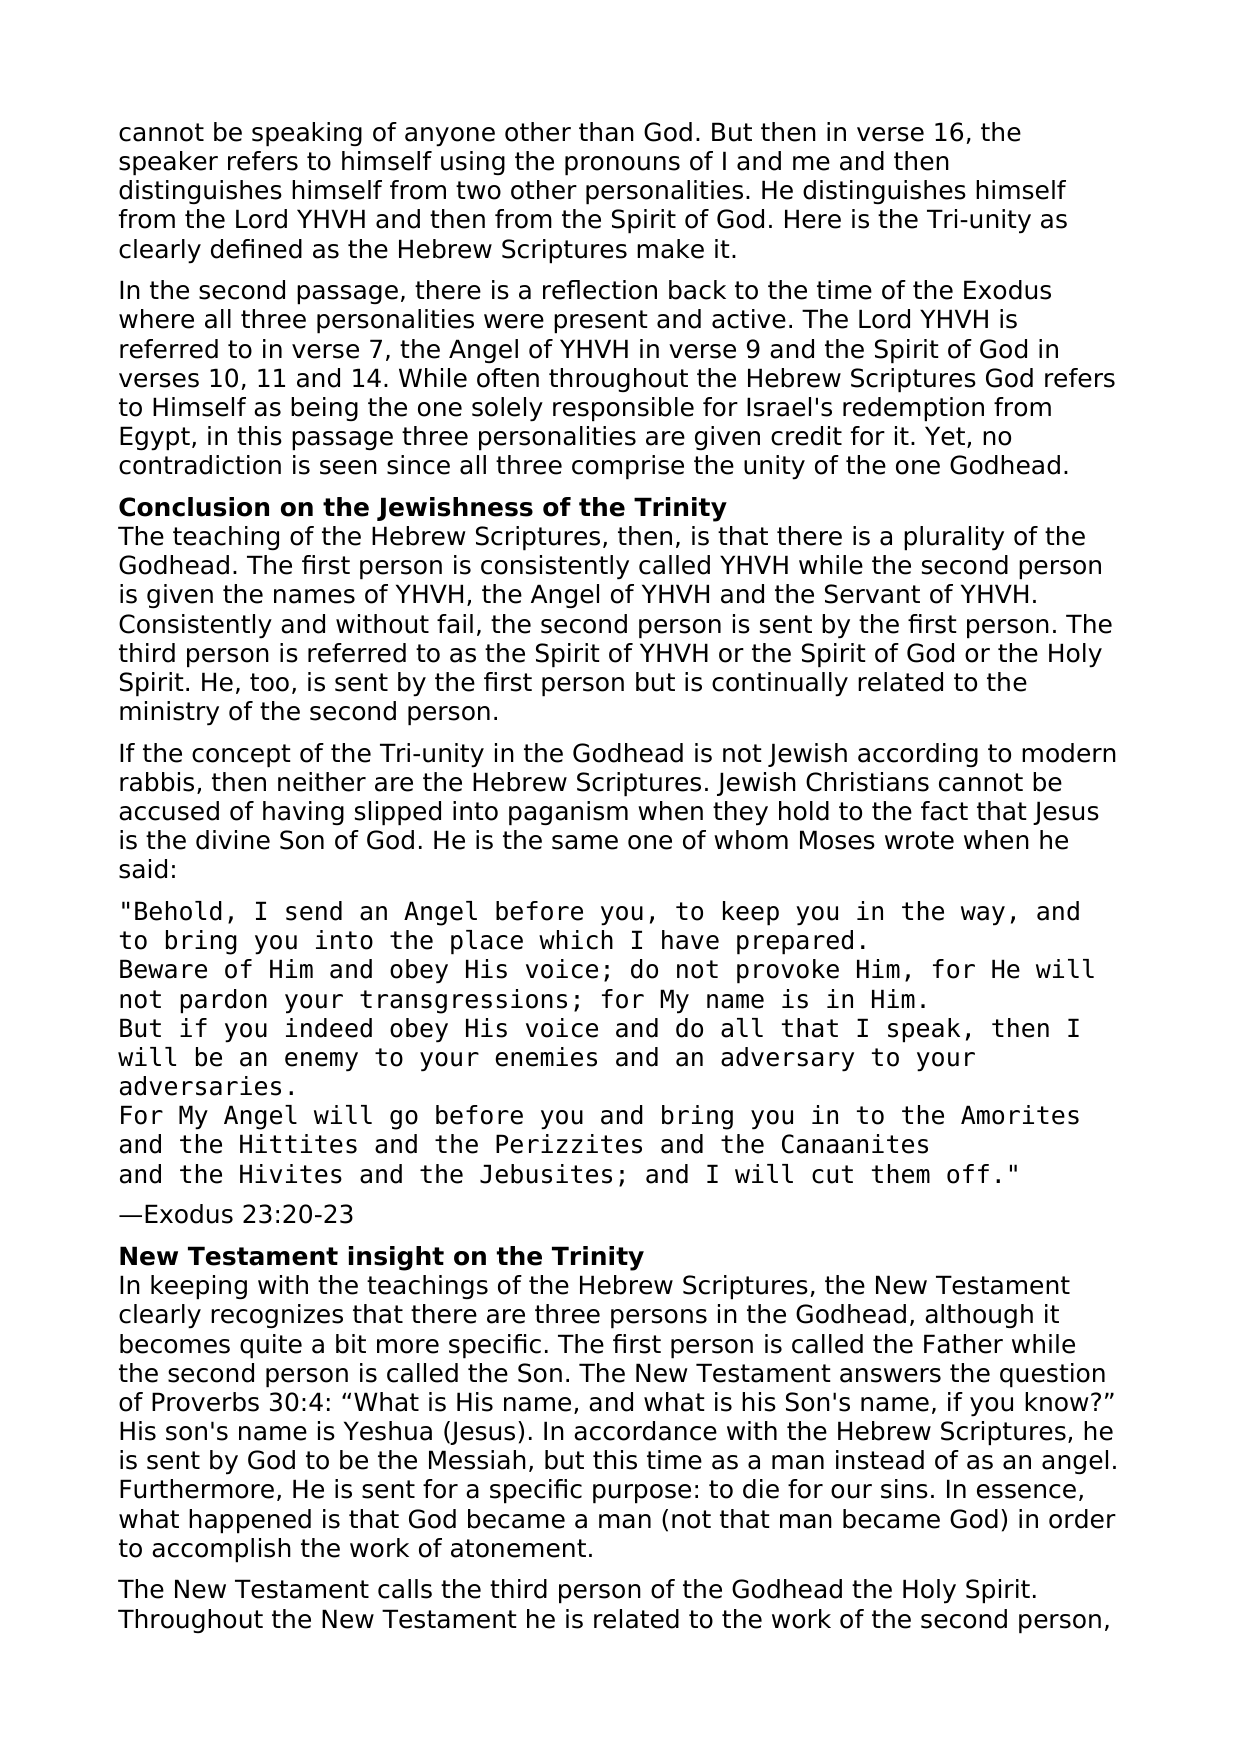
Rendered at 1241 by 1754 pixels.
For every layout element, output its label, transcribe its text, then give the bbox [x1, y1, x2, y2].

text Conclusion on the Jewishness of the Trinity The teaching of the Hebrew Scriptures, then, is that there is a plurality of the Godhead. The first person is consistently called YHVH while the second person is given the names of YHVH, the Angel of YHVH and the Servant of YHVH. Consistently and without fail, the second person is sent by the first person. The third person is referred to as the Spirit of YHVH or the Spirit of God or the Holy Spirit. He, too, is sent by the first person but is continually related to the ministry of the second person. [118, 493, 1122, 726]
text If the concept of the Tri-unity in the Godhead is not Jewish according to modern rabbis, then neither are the Hebrew Scriptures. Jewish Christians cannot be accused of having slipped into paganism when they hold to the fact that Jesus is the divine Son of God. He is the same one of whom Moses wrote when he said: [118, 739, 1122, 885]
text cannot be speaking of anyone other than God. But then in verse 16, the speaker refers to himself using the pronouns of I and me and then distinguishes himself from two other personalities. He distinguishes himself from the Lord YHVH and then from the Spirit of God. Here is the Tri-unity as clearly defined as the Hebrew Scriptures make it. [118, 118, 1122, 264]
text The New Testament calls the third person of the Godhead the Holy Spirit. Throughout the New Testament he is related to the work of the second person, [118, 1576, 1122, 1634]
text "Behold, I send an Angel before you, to keep you in the way, and to bring you into the place which I have prepared. Beware of Him and obey His voice; do not provoke Him, for He will not pardon your transgressions; for My name is in Him. But if you indeed obey His voice and do all that I speak, then I will be an enemy to your enemies and an adversary to your adversaries. For My Angel will go before you and bring you in to the Amorites and the Hittites and the Perizzites and the Canaanites and the Hivites and the Jebusites; and I will cut them off." [118, 897, 1122, 1189]
text In the second passage, there is a reflection back to the time of the Exodus where all three personalities were present and active. The Lord YHVH is referred to in verse 7, the Angel of YHVH in verse 9 and the Spirit of God in verses 10, 11 and 14. While often throughout the Hebrew Scriptures God refers to Himself as being the one solely responsible for Israel's redemption from Egypt, in this passage three personalities are given credit for it. Yet, no contradiction is seen since all three comprise the unity of the one Godhead. [118, 276, 1122, 481]
text —Exodus 23:20-23 [118, 1201, 1122, 1230]
text New Testament insight on the Trinity In keeping with the teachings of the Hebrew Scriptures, the New Testament clearly recognizes that there are three persons in the Godhead, although it becomes quite a bit more specific. The first person is called the Father while the second person is called the Son. The New Testament answers the question of Proverbs 30:4: “What is His name, and what is his Son's name, if you know?” His son's name is Yeshua (Jesus). In accordance with the Hebrew Scriptures, he is sent by God to be the Messiah, but this time as a man instead of as an angel. Furthermore, He is sent for a specific purpose: to die for our sins. In essence, what happened is that God became a man (not that man became God) in order to accomplish the work of atonement. [118, 1242, 1122, 1563]
